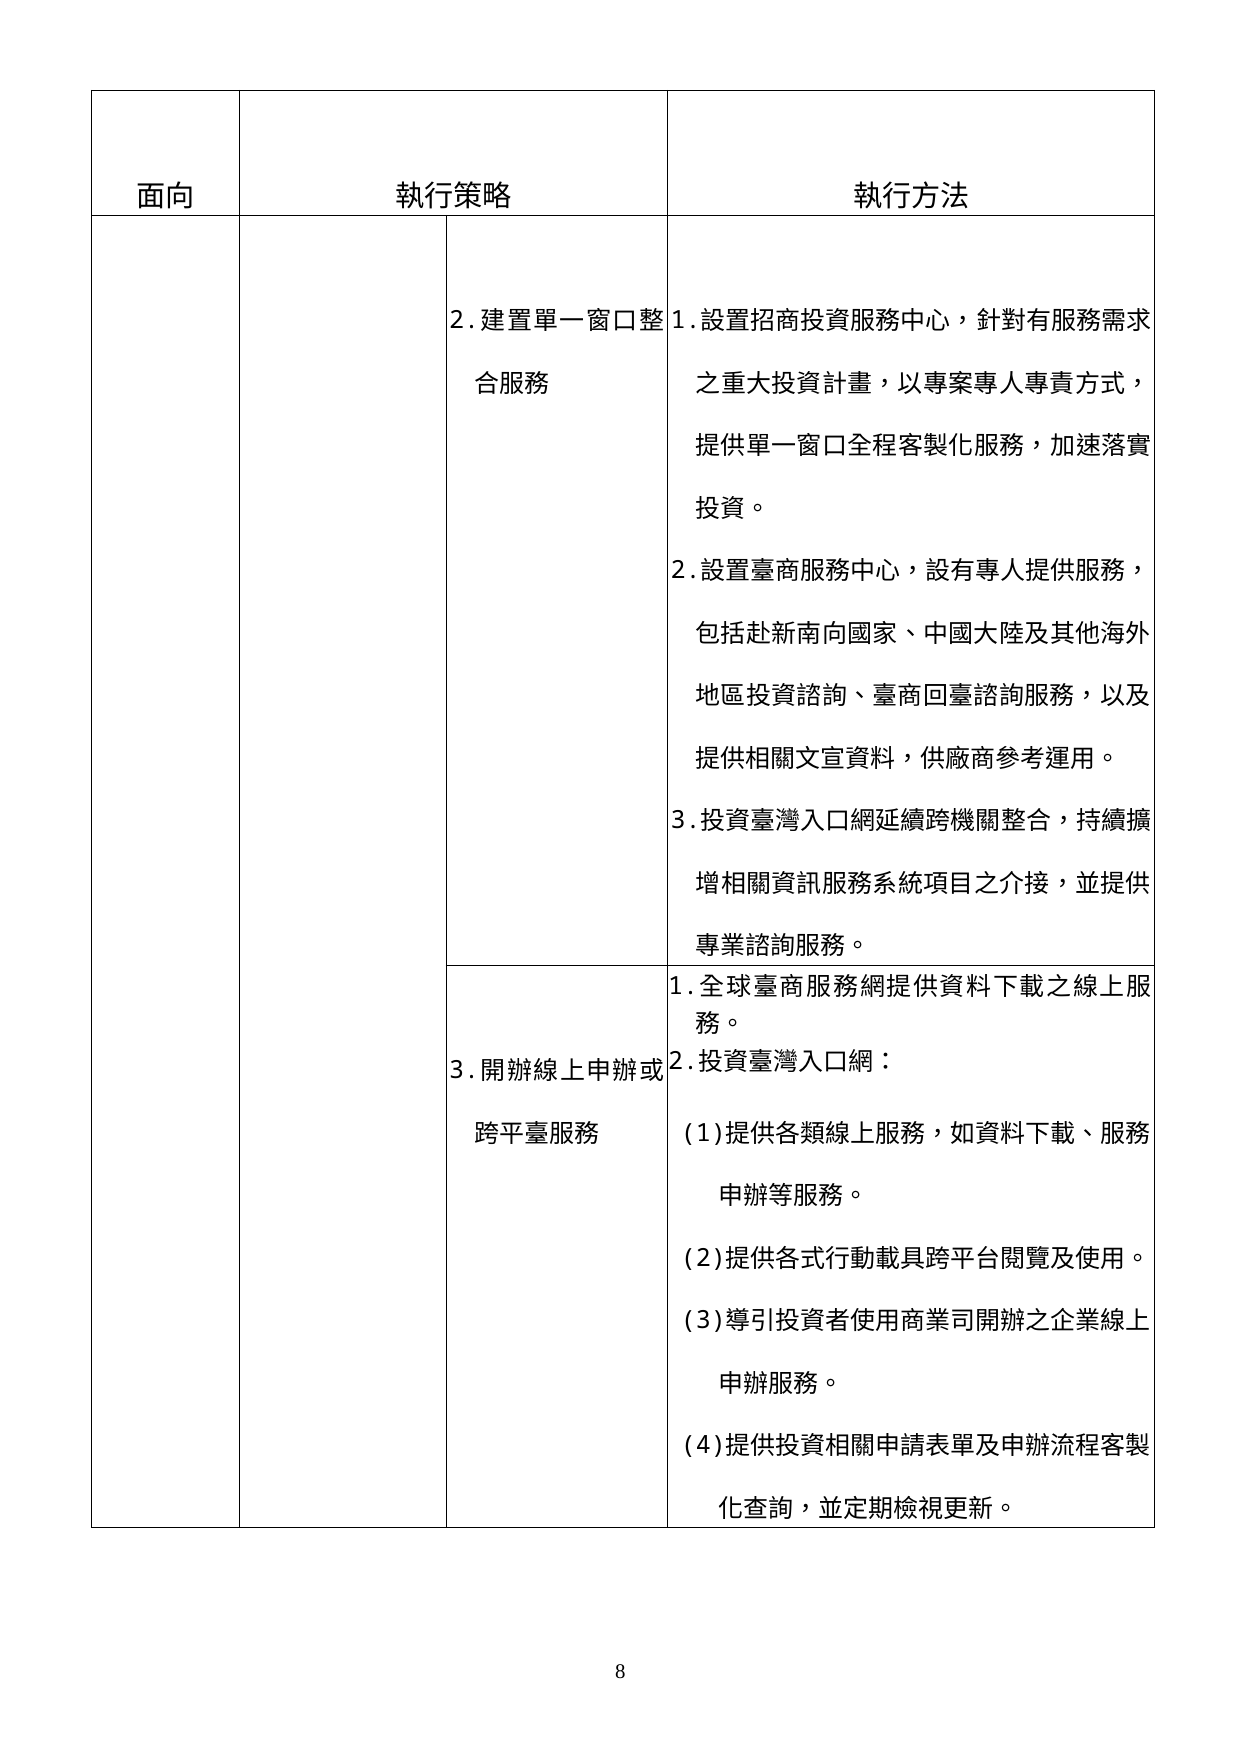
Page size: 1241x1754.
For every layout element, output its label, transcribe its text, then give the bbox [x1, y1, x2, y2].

table_header 執行策略 [240, 91, 667, 215]
table_cell [240, 216, 446, 1527]
table_cell [92, 216, 239, 1527]
table_header 面向 [92, 91, 239, 215]
table_cell 1.設置招商投資服務中心，針對有服務需求之重大投資計畫，以專案專人專責方式，提供單一窗口全程客製化服務，加速落實投資。 2.設置臺商服務中心，設有專人提供服務，包括赴新南向國家、中國大陸及其他海外地區投資諮詢、臺商回臺諮詢服務，以及提供相關文宣資料，供廠商參考運用。 3.投資臺灣入口網延續跨機關整合，持續擴增相關資訊服務系統項目之介接，並提供專業諮詢服務。 [668, 216, 1154, 965]
table_header 執行方法 [668, 91, 1154, 215]
table_cell 1.全球臺商服務網提供資料下載之線上服務。 2.投資臺灣入口網： (1)提供各類線上服務，如資料下載、服務申辦等服務。 (2)提供各式行動載具跨平台閱覽及使用。 (3)導引投資者使用商業司開辦之企業線上申辦服務。 (4)提供投資相關申請表單及申辦流程客製化查詢，並定期檢視更新。 [668, 966, 1154, 1527]
table_cell 2.建置單一窗口整合服務 [447, 216, 667, 965]
table_cell 3.開辦線上申辦或跨平臺服務 [447, 966, 667, 1527]
